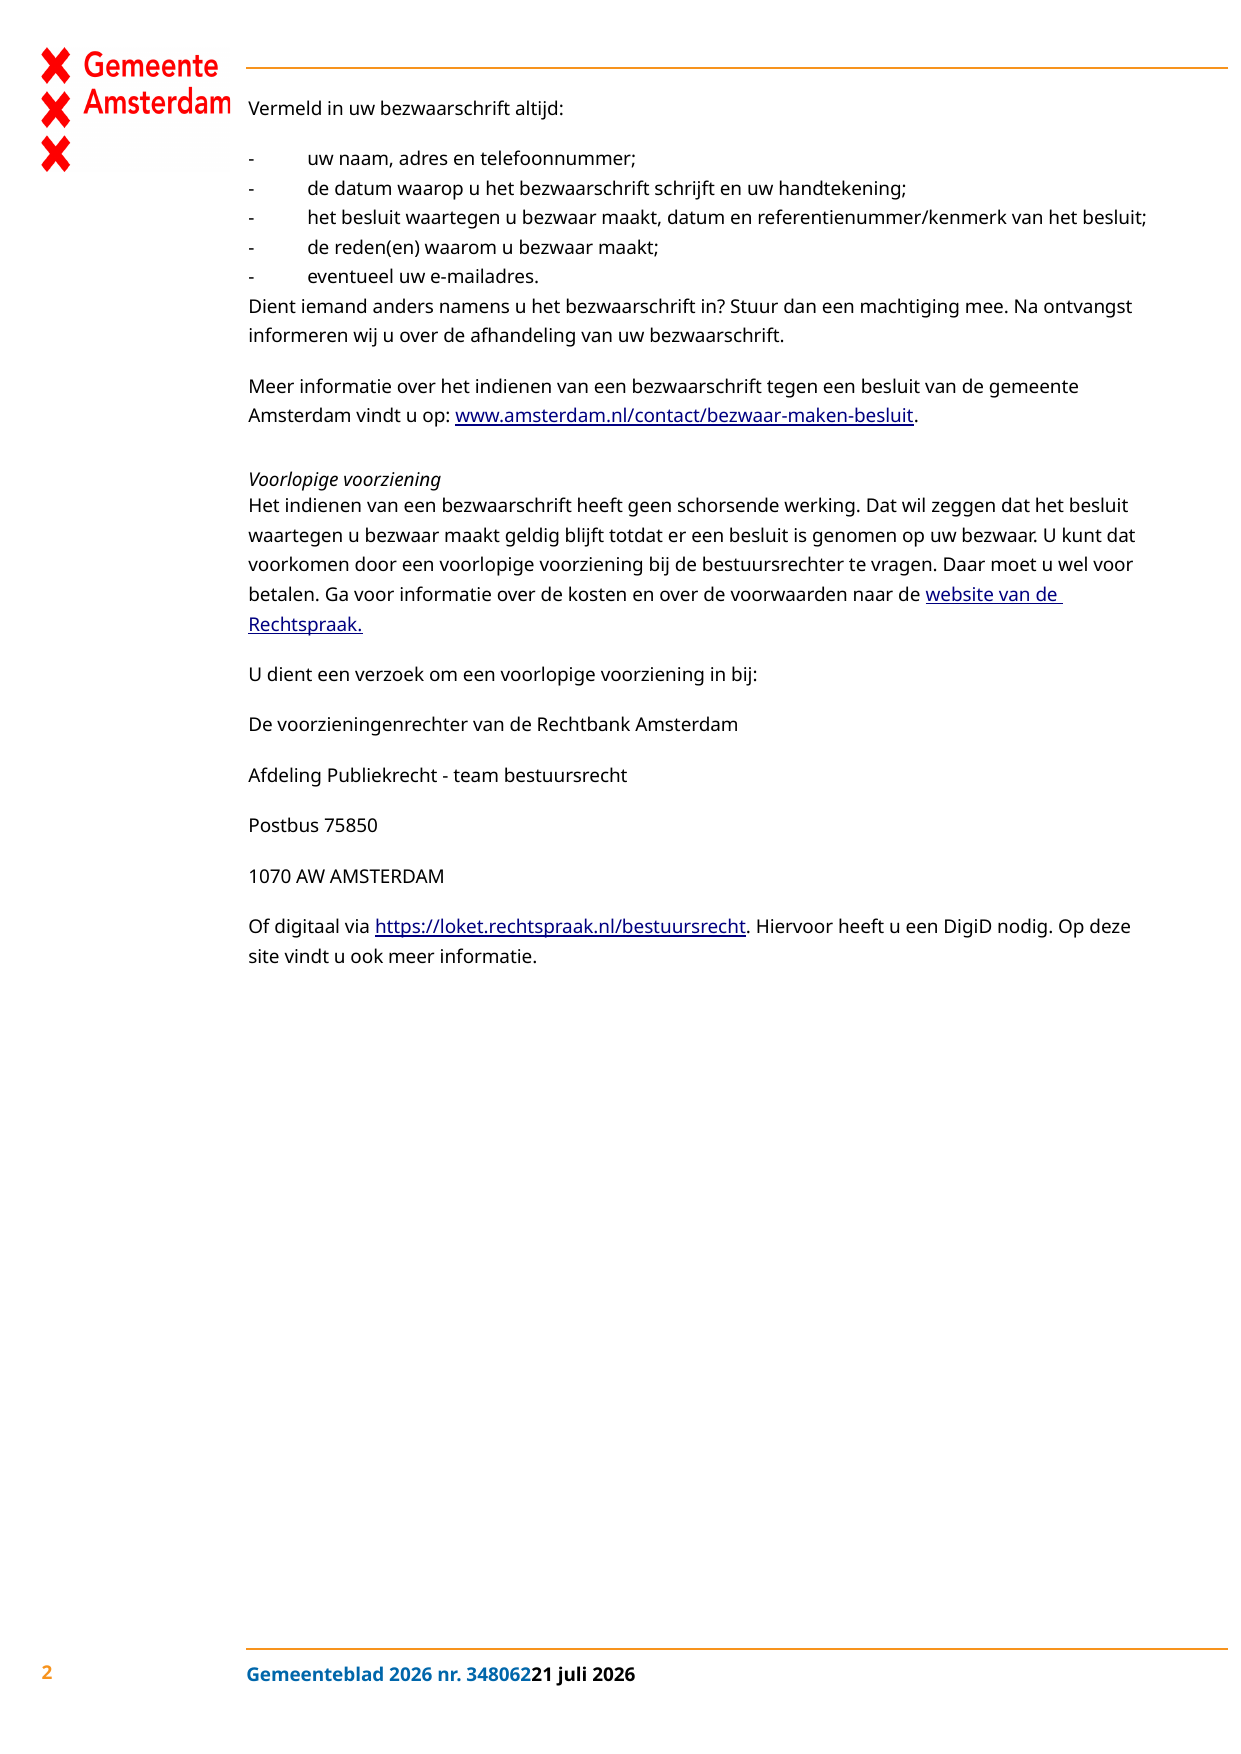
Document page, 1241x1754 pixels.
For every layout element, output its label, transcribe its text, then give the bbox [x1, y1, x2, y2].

text Postbus 75850 [248, 812, 1152, 838]
list de datum waarop u het bezwaarschrift schrijft en uw handtekening; [248, 175, 1152, 201]
text Meer informatie over het indienen van een bezwaarschrift tegen een besluit van de gemeente Amsterdam vindt u op: www.amsterdam.nl/contact/bezwaar-maken-besluit. [248, 373, 1152, 428]
text Of digitaal via https://loket.rechtspraak.nl/bestuursrecht. Hiervoor heeft u een DigiD nodig. Op deze site vindt u ook meer informatie. [248, 913, 1152, 968]
text Afdeling Publiekrecht - team bestuursrecht [248, 762, 1152, 788]
list eventueel uw e-mailadres. [248, 263, 1152, 289]
list uw naam, adres en telefoonnummer; [248, 145, 1152, 171]
list de reden(en) waarom u bezwaar maakt; [248, 234, 1152, 260]
list het besluit waartegen u bezwaar maakt, datum en referentienummer/kenmerk van het besluit; [248, 204, 1152, 230]
text Vermeld in uw bezwaarschrift altijd: [248, 95, 1152, 121]
text Voorlopige voorziening [248, 467, 1152, 492]
text Dient iemand anders namens u het bezwaarschrift in? Stuur dan een machtiging mee. Na ontvangst informeren wij u over de afhandeling van uw bezwaarschrift. [248, 293, 1152, 348]
text U dient een verzoek om een voorlopige voorziening in bij: [248, 661, 1152, 687]
text 1070 AW AMSTERDAM [248, 863, 1152, 888]
text De voorzieningenrechter van de Rechtbank Amsterdam [248, 712, 1152, 737]
text Het indienen van een bezwaarschrift heeft geen schorsende werking. Dat wil zeggen dat het besluit waartegen u bezwaar maakt geldig blijft totdat er een besluit is genomen op uw bezwaar. U kunt dat voorkomen door een voorlopige voorziening bij de bestuursrechter te vragen. Daar moet u wel voor betalen. Ga voor informatie over de kosten en over de voorwaarden naar de website van de Rechtspraak. [248, 492, 1152, 636]
picture [41, 47, 231, 172]
